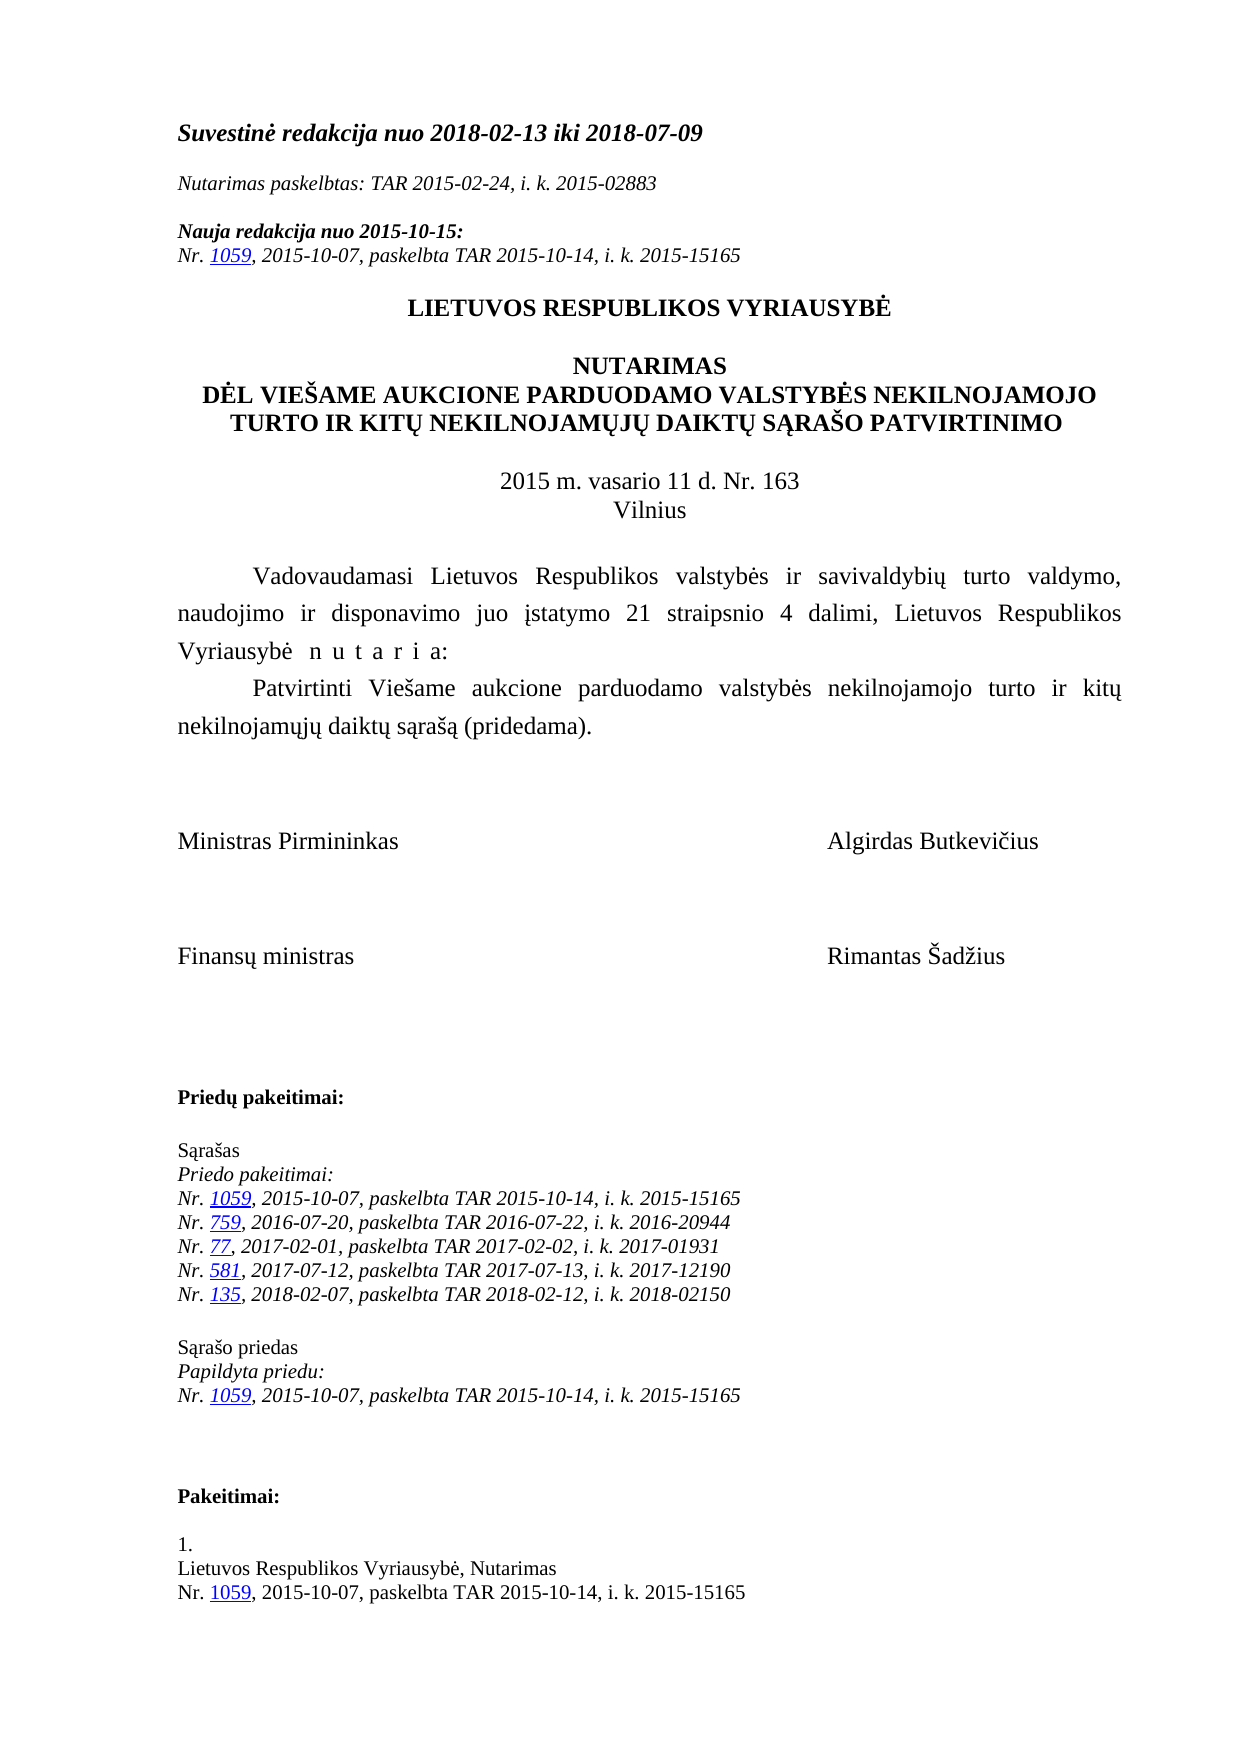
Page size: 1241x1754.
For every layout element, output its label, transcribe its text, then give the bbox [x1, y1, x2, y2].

text Nr. 1059, 2015-10-07, paskelbta TAR 2015-10-14, i. k. 2015-15165 [177, 1186, 1122, 1210]
text Nr. 1059, 2015-10-07, paskelbta TAR 2015-10-14, i. k. 2015-15165 [177, 243, 1122, 267]
text Priedo pakeitimai: [177, 1162, 1122, 1186]
text Nauja redakcija nuo 2015-10-15: [177, 219, 1122, 243]
text Nr. 1059, 2015-10-07, paskelbta TAR 2015-10-14, i. k. 2015-15165 [177, 1383, 1122, 1407]
text Sąrašas [177, 1138, 1122, 1162]
text Sąrašo priedas [177, 1335, 1122, 1359]
text 1. [177, 1532, 1122, 1556]
text Priedų pakeitimai: [177, 1085, 1122, 1109]
text Nr. 581, 2017-07-12, paskelbta TAR 2017-07-13, i. k. 2017-12190 [177, 1258, 1122, 1282]
text 2015 m. vasario 11 d. Nr. 163 [177, 466, 1122, 495]
text Nr. 1059, 2015-10-07, paskelbta TAR 2015-10-14, i. k. 2015-15165 [177, 1580, 1122, 1604]
text Dėl VIEŠAME AUKCIONE PARDUODAMO VALSTYBĖS NEKILNOJAMOJO TURTO IR KITŲ NEKILNOJAMŲJŲ DAIKTŲ SĄRAŠO PATVIRTINIMO [177, 380, 1122, 437]
text Nr. 77, 2017-02-01, paskelbta TAR 2017-02-02, i. k. 2017-01931 [177, 1234, 1122, 1258]
text Ministras Pirmininkas Algirdas Butkevičius [177, 826, 1122, 855]
text Patvirtinti Viešame aukcione parduodamo valstybės nekilnojamojo turto ir kitų nekilnojamųjų daiktų sąrašą (pridedama). [177, 665, 1122, 740]
text Suvestinė redakcija nuo 2018-02-13 iki 2018-07-09 [177, 118, 1122, 147]
text Nr. 759, 2016-07-20, paskelbta TAR 2016-07-22, i. k. 2016-20944 [177, 1210, 1122, 1234]
text Finansų ministras Rimantas Šadžius [177, 941, 1122, 970]
text Vilnius [177, 495, 1122, 523]
text Papildyta priedu: [177, 1359, 1122, 1383]
text NUTARIMAS [177, 351, 1122, 380]
text Vadovaudamasi Lietuvos Respublikos valstybės ir savivaldybių turto valdymo, naudojimo ir disponavimo juo įstatymo 21 straipsnio 4 dalimi, Lietuvos Respublikos Vyriausybė nutaria: [177, 552, 1122, 665]
text Lietuvos Respublikos Vyriausybė, Nutarimas [177, 1556, 1122, 1580]
text Nutarimas paskelbtas: TAR 2015-02-24, i. k. 2015-02883 [177, 171, 1122, 195]
text Nr. 135, 2018-02-07, paskelbta TAR 2018-02-12, i. k. 2018-02150 [177, 1282, 1122, 1306]
text LIETUVOS RESPUBLIKOS VYRIAUSYBĖ [177, 293, 1122, 322]
text Pakeitimai: [177, 1484, 1122, 1508]
